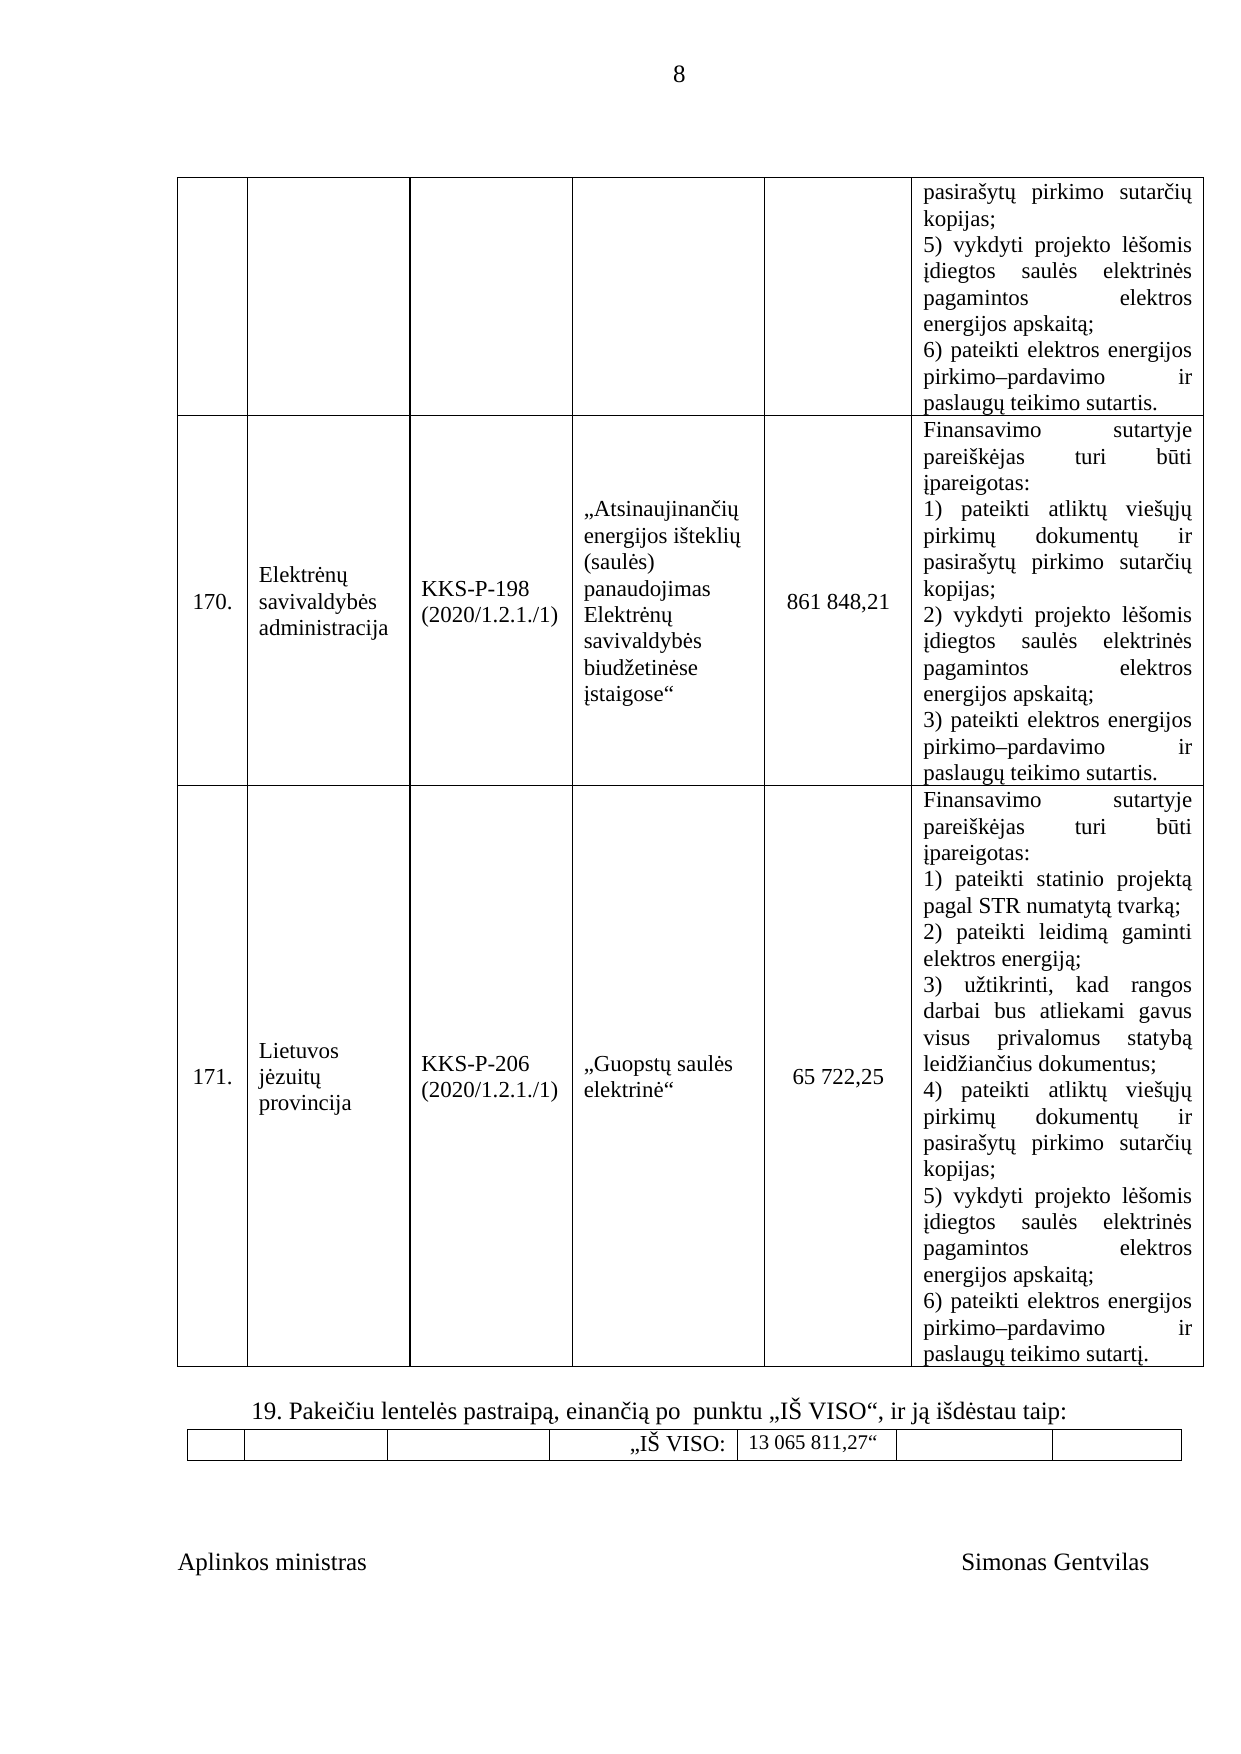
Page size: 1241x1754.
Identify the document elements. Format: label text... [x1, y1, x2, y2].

table_cell pasirašytų pirkimo sutarčių kopijas; 5) vykdyti projekto lėšomis įdiegtos saulės elektrinės pagamintos elektros energijos apskaitą; 6) pateikti elektros energijos pirkimo–pardavimo ir paslaugų teikimo sutartis. [912, 178, 1203, 415]
table_header 13 065 811,27“ [738, 1430, 896, 1460]
table_cell KKS-P-206 (2020/1.2.1./1) [411, 786, 572, 1366]
table_cell Finansavimo sutartyje pareiškėjas turi būti įpareigotas: 1) pateikti statinio projektą pagal STR numatytą tvarką; 2) pateikti leidimą gaminti elektros energiją; 3) užtikrinti, kad rangos darbai bus atliekami gavus visus privalomus statybą leidžiančius dokumentus; 4) pateikti atliktų viešųjų pirkimų dokumentų ir pasirašytų pirkimo sutarčių kopijas; 5) vykdyti projekto lėšomis įdiegtos saulės elektrinės pagamintos elektros energijos apskaitą; 6) pateikti elektros energijos pirkimo–pardavimo ir paslaugų teikimo sutartį. [912, 786, 1203, 1366]
table_cell [411, 178, 572, 415]
table_cell „Guopstų saulės elektrinė“ [573, 786, 764, 1366]
table_header [897, 1430, 1052, 1460]
table_cell [573, 178, 764, 415]
text Aplinkos ministras Simonas Gentvilas [177, 1547, 1181, 1575]
table_cell 65 722,25 [765, 786, 911, 1366]
table_cell Elektrėnų savivaldybės administracija [248, 416, 409, 785]
table_header [245, 1430, 387, 1460]
table_cell „Atsinaujinančių energijos išteklių (saulės) panaudojimas Elektrėnų savivaldybės biudžetinėse įstaigose“ [573, 416, 764, 785]
table_cell Finansavimo sutartyje pareiškėjas turi būti įpareigotas: 1) pateikti atliktų viešųjų pirkimų dokumentų ir pasirašytų pirkimo sutarčių kopijas; 2) vykdyti projekto lėšomis įdiegtos saulės elektrinės pagamintos elektros energijos apskaitą; 3) pateikti elektros energijos pirkimo–pardavimo ir paslaugų teikimo sutartis. [912, 416, 1203, 785]
text 19. Pakeičiu lentelės pastraipą, einančią po punktu „IŠ VISO“, ir ją išdėstau taip: [177, 1396, 1181, 1425]
table_cell [178, 178, 247, 415]
table_cell KKS-P-198 (2020/1.2.1./1) [411, 416, 572, 785]
table_header [1053, 1430, 1181, 1460]
table_header [388, 1430, 549, 1460]
table_cell [248, 178, 409, 415]
table_cell Lietuvos jėzuitų provincija [248, 786, 409, 1366]
table_header „IŠ VISO: [550, 1430, 737, 1460]
table_header [188, 1430, 244, 1460]
table_cell [765, 178, 911, 415]
table_cell 171. [178, 786, 247, 1366]
table_cell 170. [178, 416, 247, 785]
table_cell 861 848,21 [765, 416, 911, 785]
